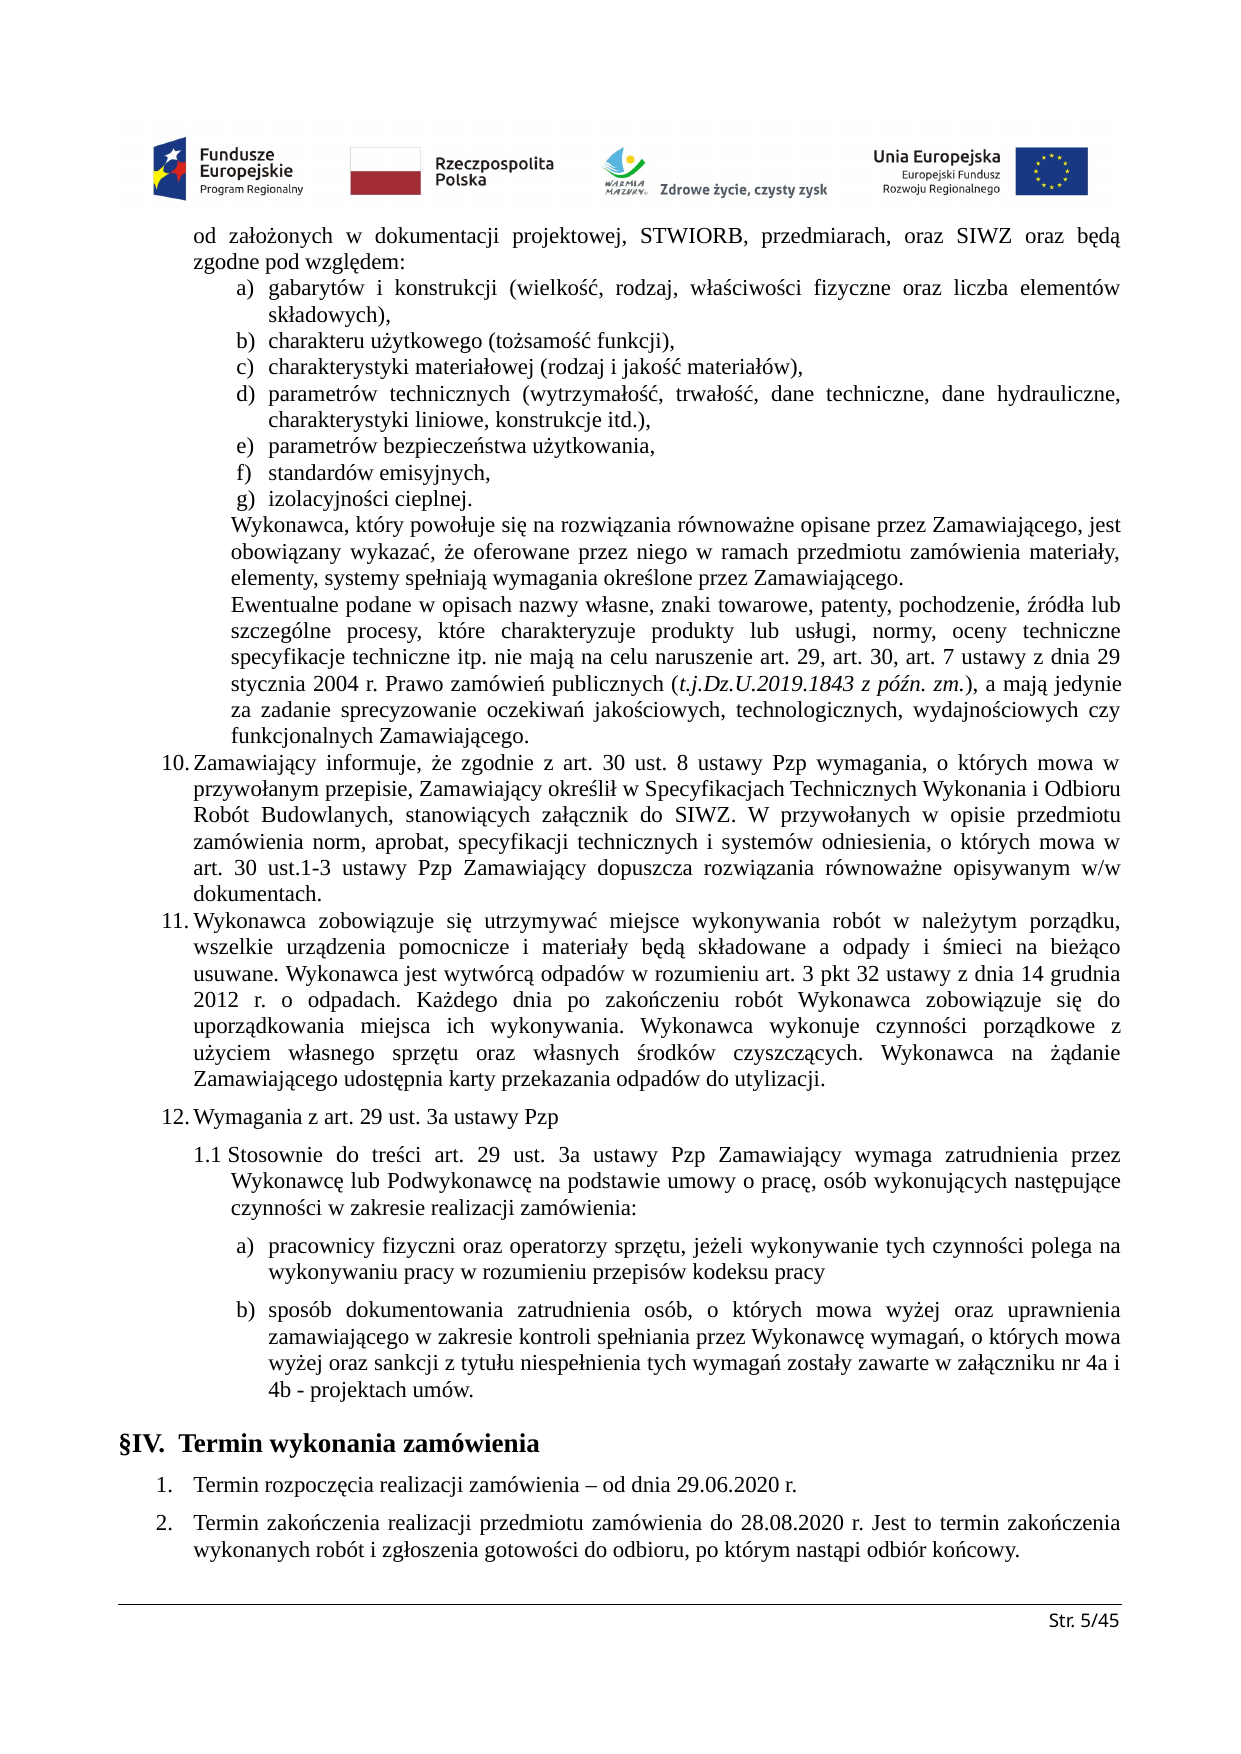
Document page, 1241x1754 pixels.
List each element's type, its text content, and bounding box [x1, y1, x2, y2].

list sposób dokumentowania zatrudnienia osób, o których mowa wyżej oraz uprawnienia zamawiającego w zakresie kontroli spełniania przez Wykonawcę wymagań, o których mowa wyżej oraz sankcji z tytułu niespełnienia tych wymagań zostały zawarte w załączniku nr 4a i 4b - projektach umów. [231, 1297, 1122, 1402]
subtitle Termin wykonania zamówienia [118, 1427, 1122, 1458]
list Zamawiający informuje, że zgodnie z art. 30 ust. 8 ustawy Pzp wymagania, o których mowa w przywołanym przepisie, Zamawiający określił w Specyfikacjach Technicznych Wykonania i Odbioru Robót Budowlanych, stanowiących załącznik do SIWZ. W przywołanych w opisie przedmiotu zamówienia norm, aprobat, specyfikacji technicznych i systemów odniesienia, o których mowa w art. 30 ust.1-3 ustawy Pzp Zamawiający dopuszcza rozwiązania równoważne opisywanym w/w dokumentach. [156, 749, 1122, 907]
list charakteru użytkowego (tożsamość funkcji), [231, 327, 1122, 353]
picture [118, 118, 1123, 219]
list charakterystyki materiałowej (rodzaj i jakość materiałów), [231, 353, 1122, 380]
list parametrów technicznych (wytrzymałość, trwałość, dane techniczne, dane hydrauliczne, charakterystyki liniowe, konstrukcje itd.), [231, 380, 1122, 432]
list Stosownie do treści art. 29 ust. 3a ustawy Pzp Zamawiający wymaga zatrudnienia przez Wykonawcę lub Podwykonawcę na podstawie umowy o pracę, osób wykonujących następujące czynności w zakresie realizacji zamówienia: [193, 1141, 1122, 1220]
list Wykonawca, który powołuje się na rozwiązania równoważne opisane przez Zamawiającego, jest obowiązany wykazać, że oferowane przez niego w ramach przedmiotu zamówienia materiały, elementy, systemy spełniają wymagania określone przez Zamawiającego. [193, 512, 1122, 591]
list od założonych w dokumentacji projektowej, STWIORB, przedmiarach, oraz SIWZ oraz będą zgodne pod względem: [156, 222, 1122, 274]
list Wymagania z art. 29 ust. 3a ustawy Pzp [156, 1103, 1122, 1129]
list Termin zakończenia realizacji przedmiotu zamówienia do 28.08.2020 r. Jest to termin zakończenia wykonanych robót i zgłoszenia gotowości do odbioru, po którym nastąpi odbiór końcowy. [156, 1509, 1122, 1562]
list parametrów bezpieczeństwa użytkowania, [231, 432, 1122, 459]
list Termin rozpoczęcia realizacji zamówienia – od dnia 29.06.2020 r. [156, 1471, 1122, 1497]
list standardów emisyjnych, [231, 459, 1122, 485]
list gabarytów i konstrukcji (wielkość, rodzaj, właściwości fizyczne oraz liczba elementów składowych), [231, 274, 1122, 327]
list Ewentualne podane w opisach nazwy własne, znaki towarowe, patenty, pochodzenie, źródła lub szczególne procesy, które charakteryzuje produkty lub usługi, normy, oceny techniczne specyfikacje techniczne itp. nie mają na celu naruszenie art. 29, art. 30, art. 7 ustawy z dnia 29 stycznia 2004 r. Prawo zamówień publicznych (t.j.Dz.U.2019.1843 z późn. zm.), a mają jedynie za zadanie sprecyzowanie oczekiwań jakościowych, technologicznych, wydajnościowych czy funkcjonalnych Zamawiającego. [193, 591, 1122, 749]
list Wykonawca zobowiązuje się utrzymywać miejsce wykonywania robót w należytym porządku, wszelkie urządzenia pomocnicze i materiały będą składowane a odpady i śmieci na bieżąco usuwane. Wykonawca jest wytwórcą odpadów w rozumieniu art. 3 pkt 32 ustawy z dnia 14 grudnia 2012 r. o odpadach. Każdego dnia po zakończeniu robót Wykonawca zobowiązuje się do uporządkowania miejsca ich wykonywania. Wykonawca wykonuje czynności porządkowe z użyciem własnego sprzętu oraz własnych środków czyszczących. Wykonawca na żądanie Zamawiającego udostępnia karty przekazania odpadów do utylizacji. [156, 907, 1122, 1091]
list pracownicy fizyczni oraz operatorzy sprzętu, jeżeli wykonywanie tych czynności polega na wykonywaniu pracy w rozumieniu przepisów kodeksu pracy [231, 1232, 1122, 1285]
list izolacyjności cieplnej. [231, 485, 1122, 512]
